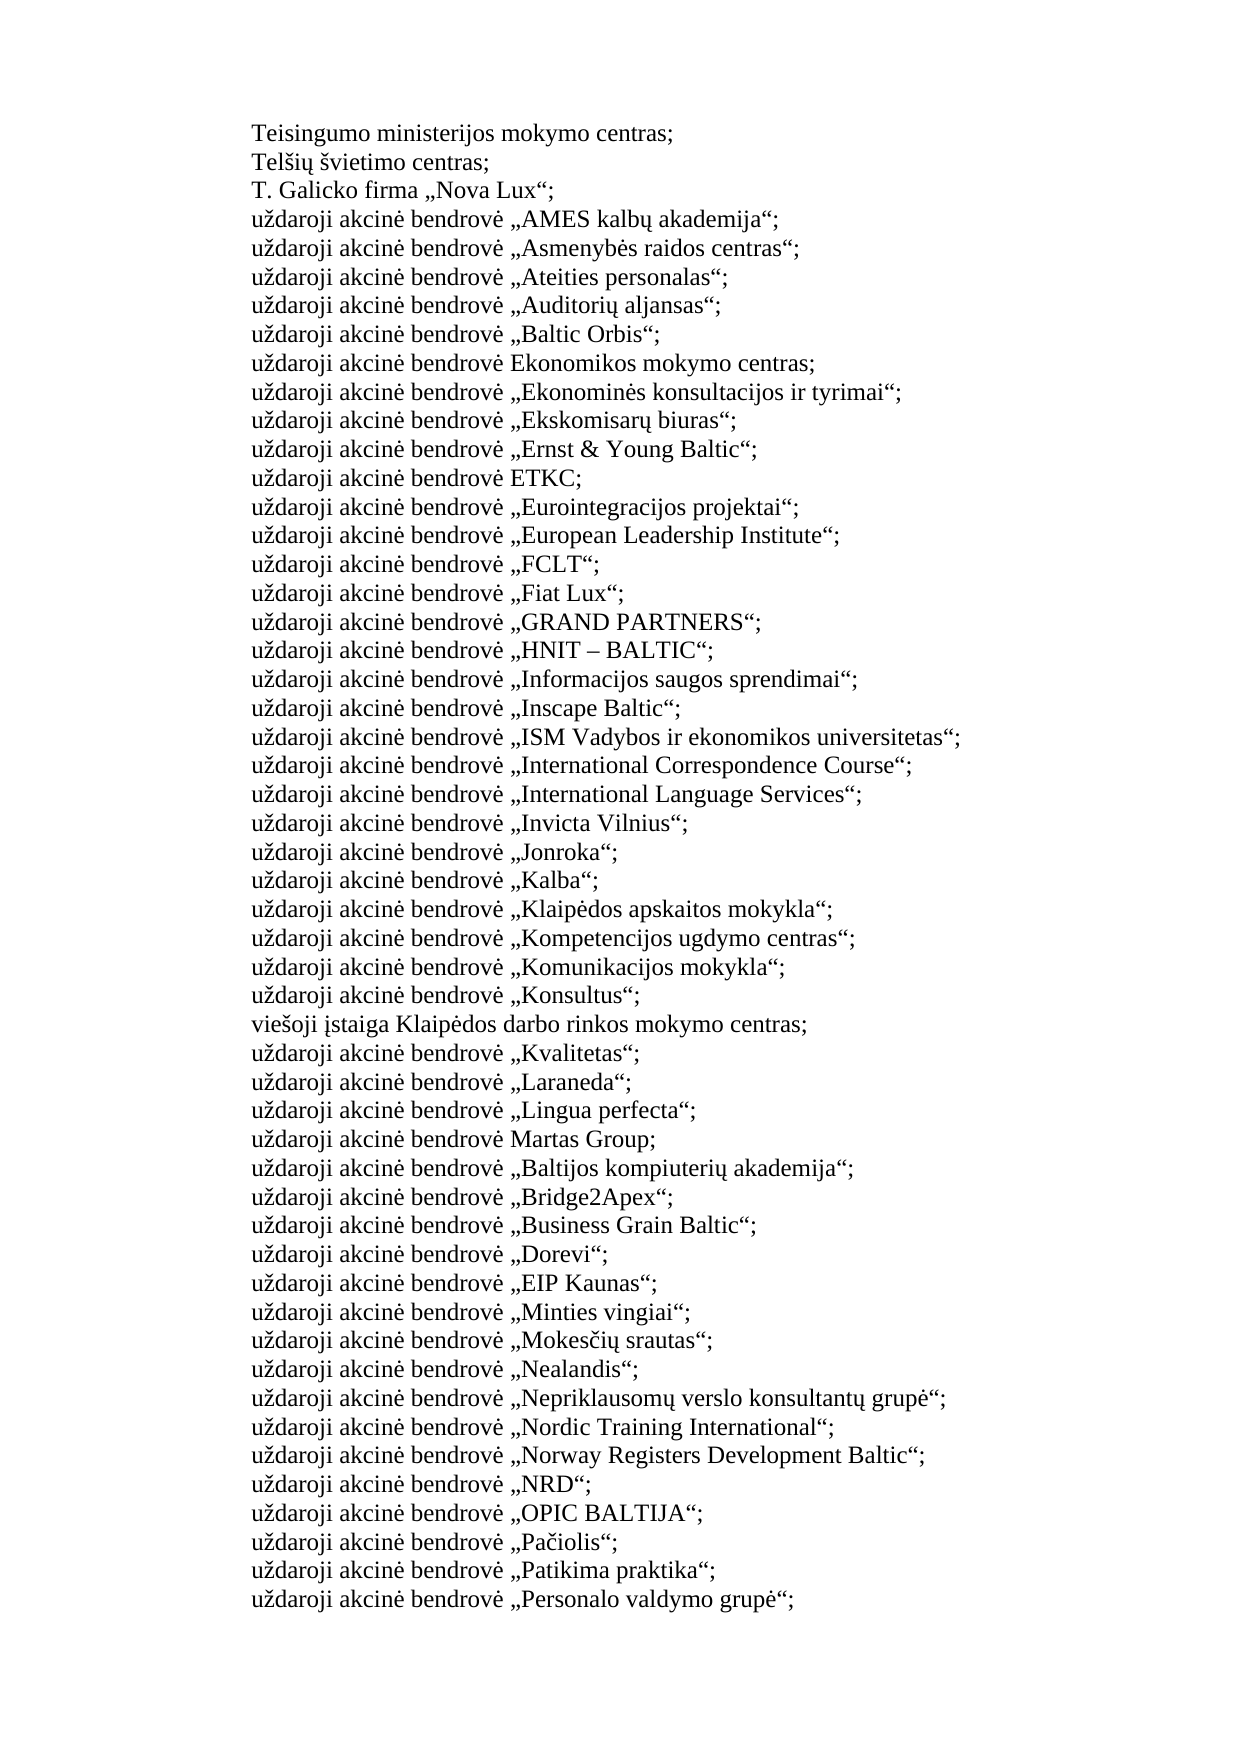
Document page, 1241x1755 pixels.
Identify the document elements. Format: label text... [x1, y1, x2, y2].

text uždaroji akcinė bendrovė „Personalo valdymo grupė“; [177, 1584, 1181, 1613]
text Telšių švietimo centras; [177, 147, 1181, 176]
text uždaroji akcinė bendrovė Martas Group; [177, 1124, 1181, 1153]
text uždaroji akcinė bendrovė „Baltijos kompiuterių akademija“; [177, 1153, 1181, 1182]
text uždaroji akcinė bendrovė „Patikima praktika“; [177, 1556, 1181, 1584]
text uždaroji akcinė bendrovė „NRD“; [177, 1469, 1181, 1498]
text uždaroji akcinė bendrovė „HNIT – BALTIC“; [177, 636, 1181, 664]
text uždaroji akcinė bendrovė Ekonomikos mokymo centras; [177, 348, 1181, 377]
text uždaroji akcinė bendrovė „Laraneda“; [177, 1067, 1181, 1096]
text uždaroji akcinė bendrovė „Asmenybės raidos centras“; [177, 233, 1181, 262]
text uždaroji akcinė bendrovė „OPIC BALTIJA“; [177, 1498, 1181, 1527]
text uždaroji akcinė bendrovė „GRAND PARTNERS“; [177, 607, 1181, 636]
text uždaroji akcinė bendrovė „Klaipėdos apskaitos mokykla“; [177, 894, 1181, 923]
text uždaroji akcinė bendrovė „Dorevi“; [177, 1239, 1181, 1268]
text uždaroji akcinė bendrovė „Fiat Lux“; [177, 578, 1181, 607]
text uždaroji akcinė bendrovė „Nealandis“; [177, 1354, 1181, 1383]
text uždaroji akcinė bendrovė „Konsultus“; [177, 981, 1181, 1009]
text uždaroji akcinė bendrovė „Norway Registers Development Baltic“; [177, 1441, 1181, 1469]
text uždaroji akcinė bendrovė „Lingua perfecta“; [177, 1096, 1181, 1124]
text uždaroji akcinė bendrovė „Bridge2Apex“; [177, 1182, 1181, 1211]
text uždaroji akcinė bendrovė „FCLT“; [177, 549, 1181, 578]
text uždaroji akcinė bendrovė „Ernst & Young Baltic“; [177, 434, 1181, 463]
text viešoji įstaiga Klaipėdos darbo rinkos mokymo centras; [177, 1009, 1181, 1038]
text uždaroji akcinė bendrovė „Mokesčių srautas“; [177, 1326, 1181, 1354]
text uždaroji akcinė bendrovė ETKC; [177, 463, 1181, 492]
text uždaroji akcinė bendrovė „Business Grain Baltic“; [177, 1211, 1181, 1239]
text uždaroji akcinė bendrovė „Baltic Orbis“; [177, 319, 1181, 348]
text uždaroji akcinė bendrovė „EIP Kaunas“; [177, 1268, 1181, 1297]
text uždaroji akcinė bendrovė „ISM Vadybos ir ekonomikos universitetas“; [177, 722, 1181, 751]
text Teisingumo ministerijos mokymo centras; [177, 118, 1181, 147]
text uždaroji akcinė bendrovė „Nordic Training International“; [177, 1412, 1181, 1441]
text uždaroji akcinė bendrovė „Pačiolis“; [177, 1527, 1181, 1556]
text uždaroji akcinė bendrovė „Eurointegracijos projektai“; [177, 492, 1181, 521]
text uždaroji akcinė bendrovė „AMES kalbų akademija“; [177, 204, 1181, 233]
text uždaroji akcinė bendrovė „Ateities personalas“; [177, 262, 1181, 291]
text uždaroji akcinė bendrovė „Kalba“; [177, 866, 1181, 894]
text uždaroji akcinė bendrovė „European Leadership Institute“; [177, 521, 1181, 549]
text uždaroji akcinė bendrovė „Komunikacijos mokykla“; [177, 952, 1181, 981]
text uždaroji akcinė bendrovė „Inscape Baltic“; [177, 693, 1181, 722]
text uždaroji akcinė bendrovė „Kvalitetas“; [177, 1038, 1181, 1067]
text uždaroji akcinė bendrovė „International Language Services“; [177, 779, 1181, 808]
text uždaroji akcinė bendrovė „Ekonominės konsultacijos ir tyrimai“; [177, 377, 1181, 406]
text uždaroji akcinė bendrovė „Jonroka“; [177, 837, 1181, 866]
text uždaroji akcinė bendrovė „International Correspondence Course“; [177, 751, 1181, 779]
text uždaroji akcinė bendrovė „Kompetencijos ugdymo centras“; [177, 923, 1181, 952]
text uždaroji akcinė bendrovė „Minties vingiai“; [177, 1297, 1181, 1326]
text T. Galicko firma „Nova Lux“; [177, 176, 1181, 204]
text uždaroji akcinė bendrovė „Invicta Vilnius“; [177, 808, 1181, 837]
text uždaroji akcinė bendrovė „Auditorių aljansas“; [177, 291, 1181, 319]
text uždaroji akcinė bendrovė „Ekskomisarų biuras“; [177, 406, 1181, 434]
text uždaroji akcinė bendrovė „Informacijos saugos sprendimai“; [177, 664, 1181, 693]
text uždaroji akcinė bendrovė „Nepriklausomų verslo konsultantų grupė“; [177, 1383, 1181, 1412]
